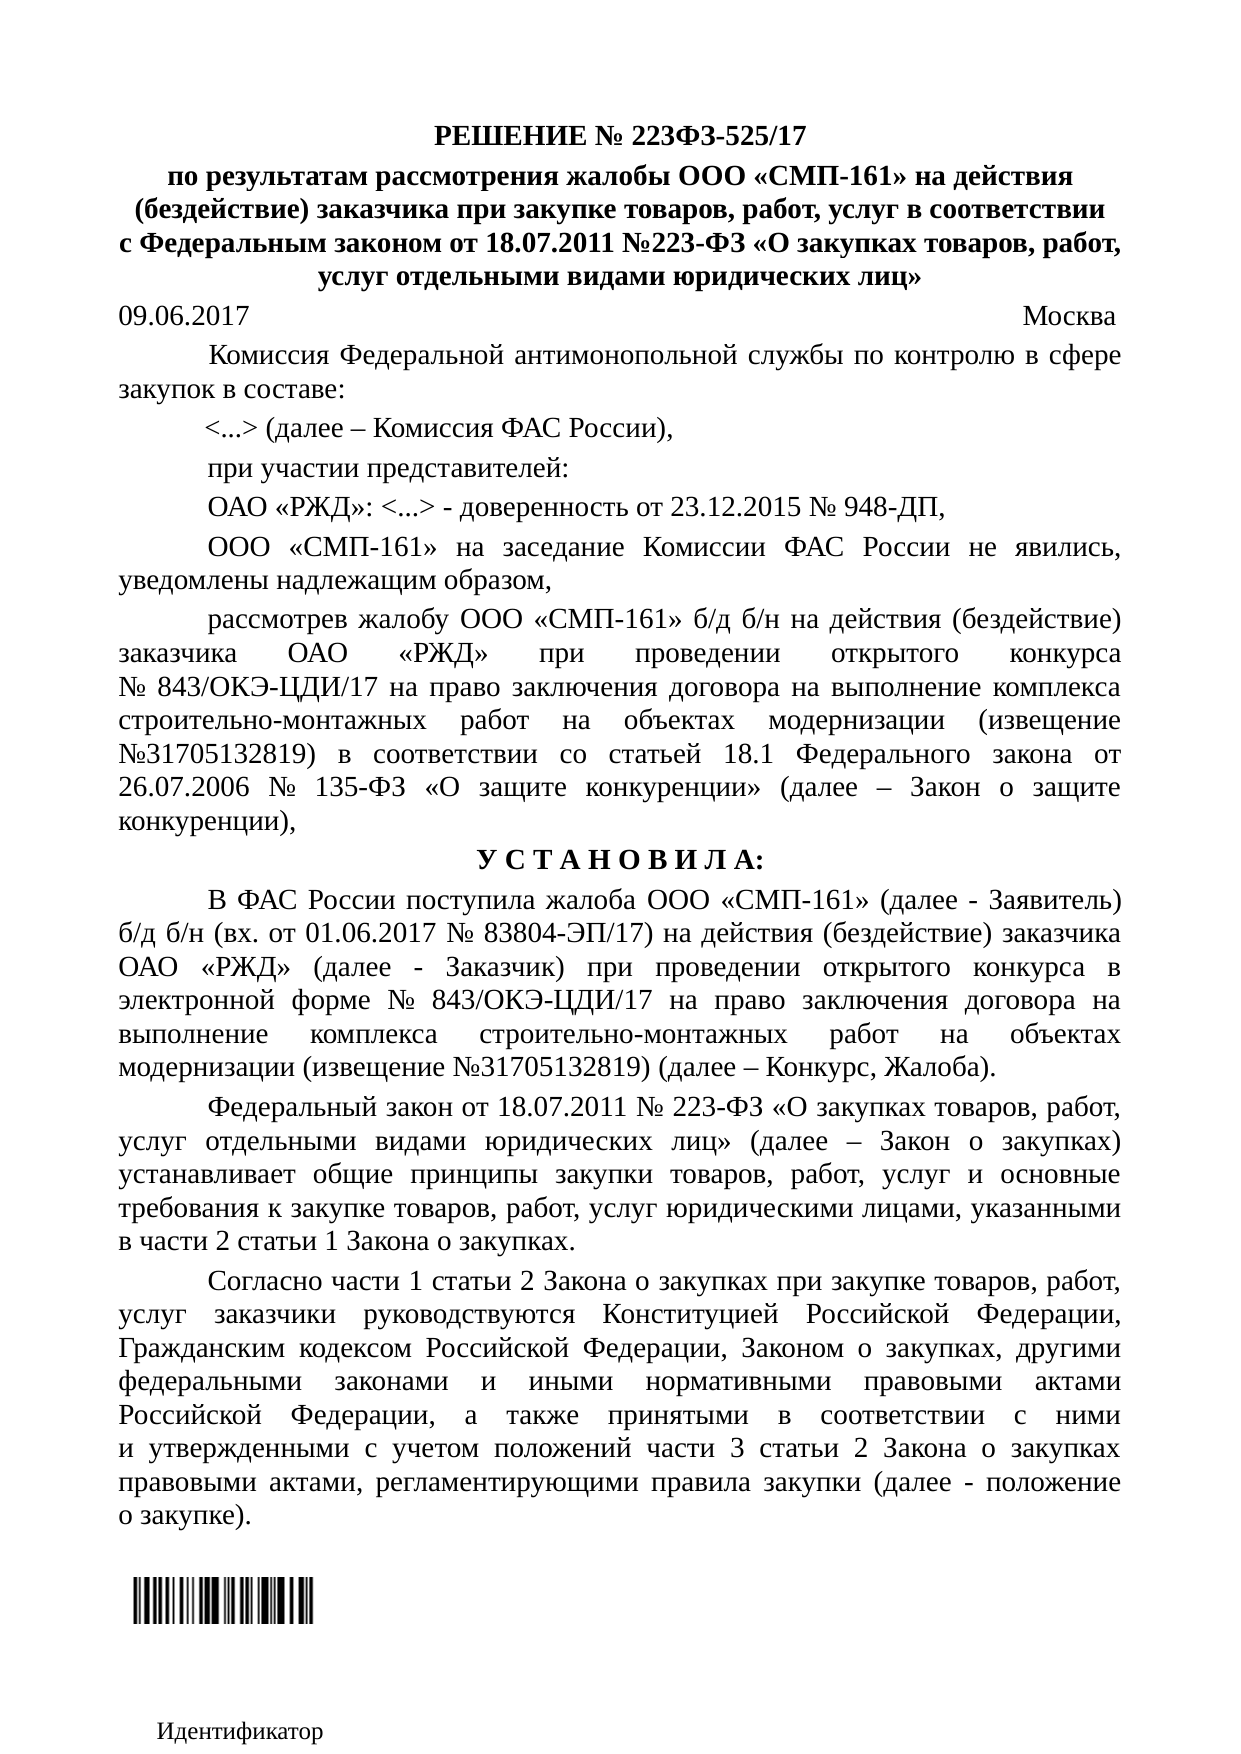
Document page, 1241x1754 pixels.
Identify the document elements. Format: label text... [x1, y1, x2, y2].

text при участии представителей: [118, 450, 1122, 483]
text Комиссия Федеральной антимонопольной службы по контролю в сфере закупок в составе: [118, 337, 1122, 404]
text рассмотрев жалобу ООО «СМП-161» б/д б/н на действия (бездействие) заказчика ОАО «РЖД» при проведении открытого конкурса № 843/ОКЭ-ЦДИ/17 на право заключения договора на выполнение комплекса строительно-монтажных работ на объектах модернизации (извещение №31705132819) в соответствии со статьей 18.1 Федерального закона от 26.07.2006 № 135-ФЗ «О защите конкуренции» (далее – Закон о защите конкуренции), [118, 602, 1122, 836]
text Согласно части 1 статьи 2 Закона о закупках при закупке товаров, работ, услуг заказчики руководствуются Конституцией Российской Федерации, Гражданским кодексом Российской Федерации, Законом о закупках, другими федеральными законами и иными нормативными правовыми актами Российской Федерации, а также принятыми в соответствии с ними и утвержденными с учетом положений части 3 статьи 2 Закона о закупках правовыми актами, регламентирующими правила закупки (далее - положение о закупке). [118, 1263, 1122, 1531]
text ОАО «РЖД»: <...> - доверенность от 23.12.2015 № 948-ДП, [118, 489, 1122, 523]
text В ФАС России поступила жалоба ООО «СМП-161» (далее - Заявитель) б/д б/н (вх. от 01.06.2017 № 83804-ЭП/17) на действия (бездействие) заказчика ОАО «РЖД» (далее - Заказчик) при проведении открытого конкурса в электронной форме № 843/ОКЭ-ЦДИ/17 на право заключения договора на выполнение комплекса строительно-монтажных работ на объектах модернизации (извещение №31705132819) (далее – Конкурс, Жалоба). [118, 882, 1122, 1083]
picture [118, 1577, 331, 1624]
text У С Т А Н О В И Л А: [118, 842, 1122, 876]
text РЕШЕНИЕ № 223ФЗ-525/17 [118, 118, 1122, 152]
text <...> (далее – Комиссия ФАС России), [118, 410, 1122, 444]
text по результатам рассмотрения жалобы ООО «СМП-161» на действия (бездействие) заказчика при закупке товаров, работ, услуг в соответствии с Федеральным законом от 18.07.2011 №223-ФЗ «О закупках товаров, работ, услуг отдельными видами юридических лиц» [118, 158, 1122, 292]
text Федеральный закон от 18.07.2011 № 223-ФЗ «О закупках товаров, работ, услуг отдельными видами юридических лиц» (далее – Закон о закупках) устанавливает общие принципы закупки товаров, работ, услуг и основные требования к закупке товаров, работ, услуг юридическими лицами, указанными в части 2 статьи 1 Закона о закупках. [118, 1089, 1122, 1257]
text 09.06.2017 Москва [118, 298, 1122, 331]
text ООО «СМП-161» на заседание Комиссии ФАС России не явились, уведомлены надлежащим образом, [118, 529, 1122, 596]
